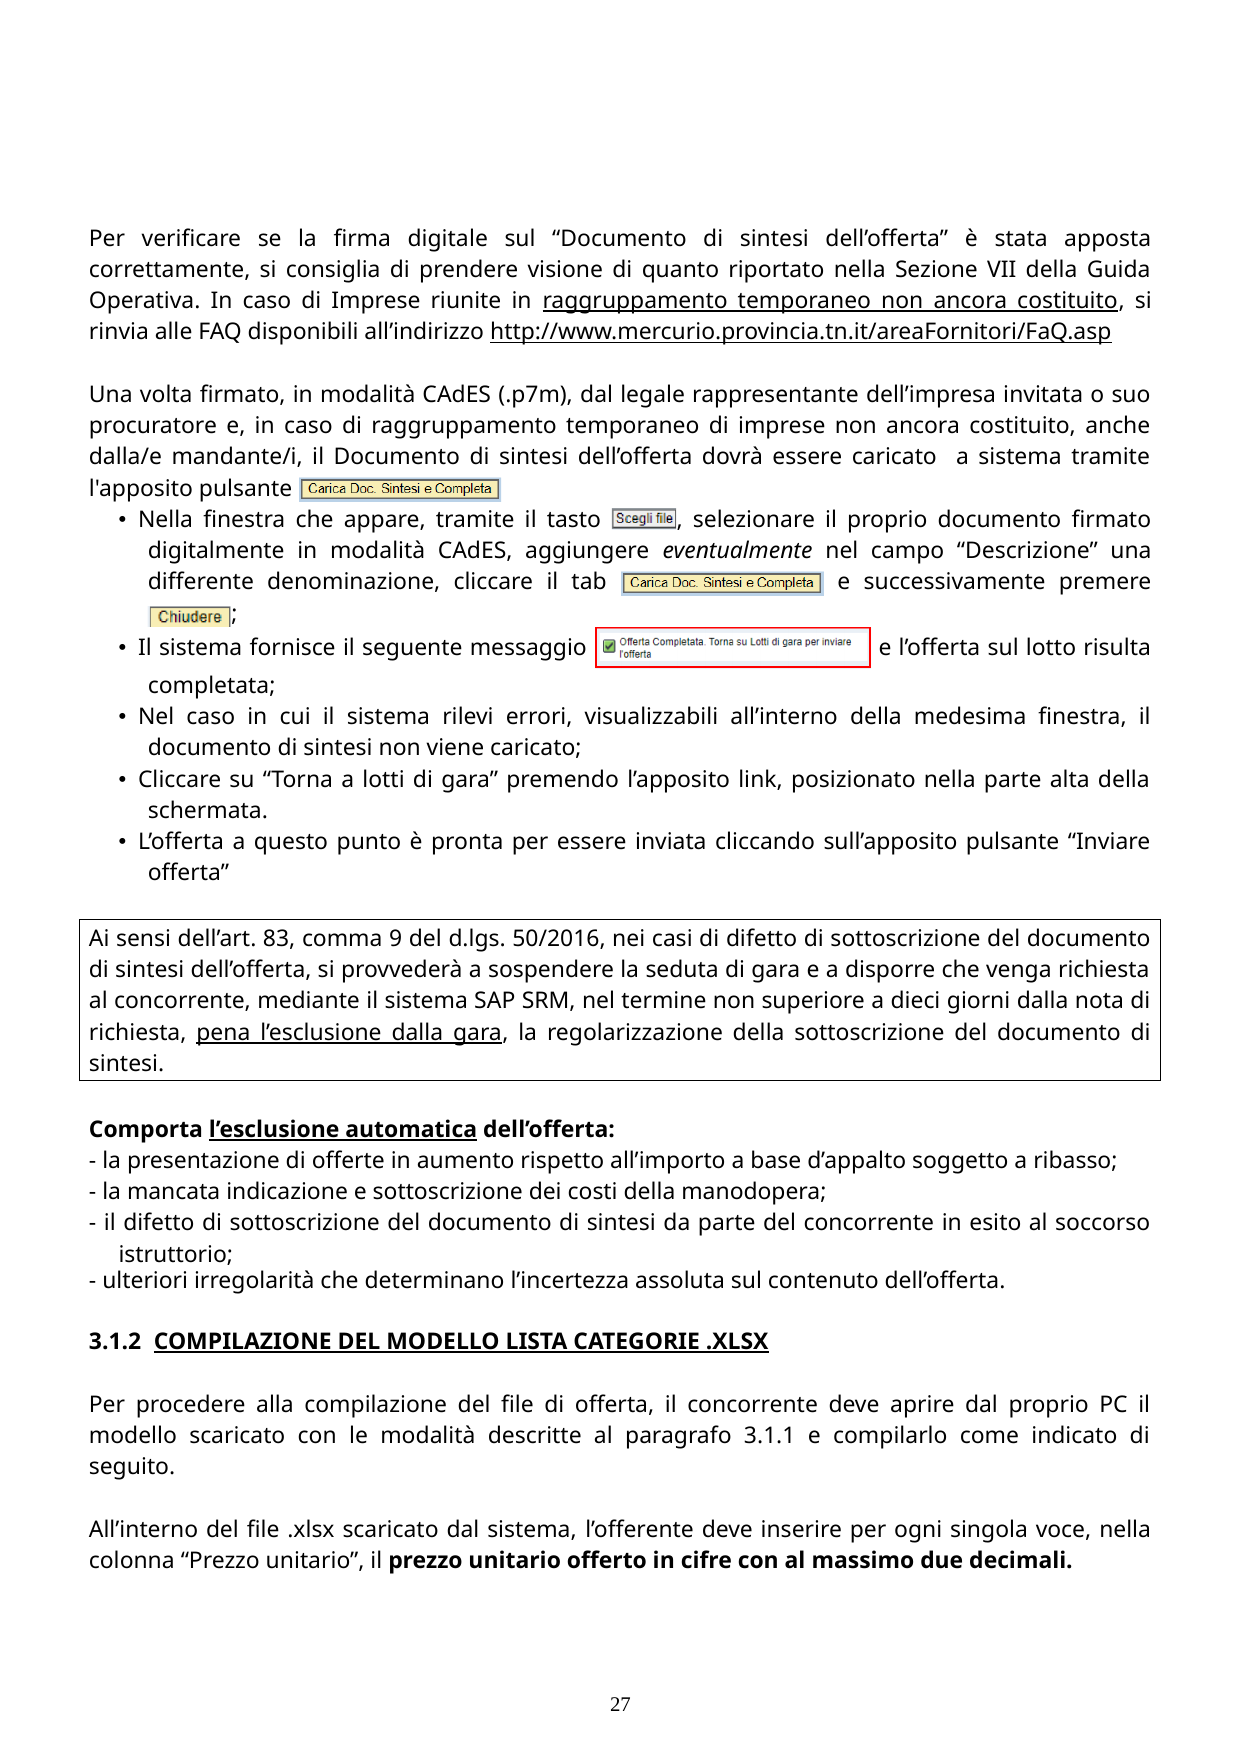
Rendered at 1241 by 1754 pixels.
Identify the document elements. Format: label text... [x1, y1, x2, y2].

list Per procedere alla compilazione del file di offerta, il concorrente deve aprire dal proprio PC il modello scaricato con le modalità descritte al paragrafo 3.1.1 e compilarlo come indicato di seguito. [89, 1388, 1152, 1481]
list Il sistema fornisce il seguente messaggio e l’offerta sul lotto risulta completata; [118, 628, 1152, 700]
list Nel caso in cui il sistema rilevi errori, visualizzabili all’interno della medesima finestra, il documento di sintesi non viene caricato; [118, 700, 1152, 763]
text - ulteriori irregolarità che determinano l’incertezza assoluta sul contenuto dell’offerta. [89, 1269, 1152, 1294]
text - la mancata indicazione e sottoscrizione dei costi della manodopera; [89, 1175, 1152, 1206]
text All’interno del file .xlsx scaricato dal sistema, l’offerente deve inserire per ogni singola voce, nella colonna “Prezzo unitario”, il prezzo unitario offerto in cifre con al massimo due decimali. [89, 1513, 1152, 1575]
text Comporta l’esclusione automatica dell’offerta: [89, 1113, 1152, 1144]
text Ai sensi dell’art. 83, comma 9 del d.lgs. 50/2016, nei casi di difetto di sottoscrizione del documento di sintesi dell’offerta, si provvederà a sospendere la seduta di gara e a disporre che venga richiesta al concorrente, mediante il sistema SAP SRM, nel termine non superiore a dieci giorni dalla nota di richiesta, pena l’esclusione dalla gara, la regolarizzazione della sottoscrizione del documento di sintesi. [80, 920, 1160, 1080]
picture [620, 567, 824, 596]
picture [298, 473, 502, 502]
picture [611, 508, 677, 530]
text Una volta firmato, in modalità CAdES (.p7m), dal legale rappresentante dell’impresa invitata o suo procuratore e, in caso di raggruppamento temporaneo di imprese non ancora costituito, anche dalla/e mandante/i, il Documento di sintesi dell’offerta dovrà essere caricato a sistema tramite l'apposito pulsante [89, 378, 1152, 503]
picture [594, 627, 872, 669]
picture [147, 606, 231, 627]
list L’offerta a questo punto è pronta per essere inviata cliccando sull’apposito pulsante “Inviare offerta” [118, 825, 1152, 888]
text Per verificare se la firma digitale sul “Documento di sintesi dell’offerta” è stata apposta correttamente, si consiglia di prendere visione di quanto riportato nella Sezione VII della Guida Operativa. In caso di Imprese riunite in raggruppamento temporaneo non ancora costituito, si rinvia alle FAQ disponibili all’indirizzo http://www.mercurio.provincia.tn.it/areaFornitori/FaQ.asp [89, 222, 1152, 347]
text - il difetto di sottoscrizione del documento di sintesi da parte del concorrente in esito al soccorso istruttorio; [89, 1206, 1152, 1269]
text - la presentazione di offerte in aumento rispetto all’importo a base d’appalto soggetto a ribasso; [89, 1144, 1152, 1175]
text 3.1.2 COMPILAZIONE DEL MODELLO LISTA CATEGORIE .XLSX [89, 1325, 1152, 1356]
list Cliccare su “Torna a lotti di gara” premendo l’apposito link, posizionato nella parte alta della schermata. [118, 763, 1152, 825]
list Nella finestra che appare, tramite il tasto , selezionare il proprio documento firmato digitalmente in modalità CAdES, aggiungere eventualmente nel campo “Descrizione” una differente denominazione, cliccare il tab e successivamente premere ; [118, 503, 1152, 628]
